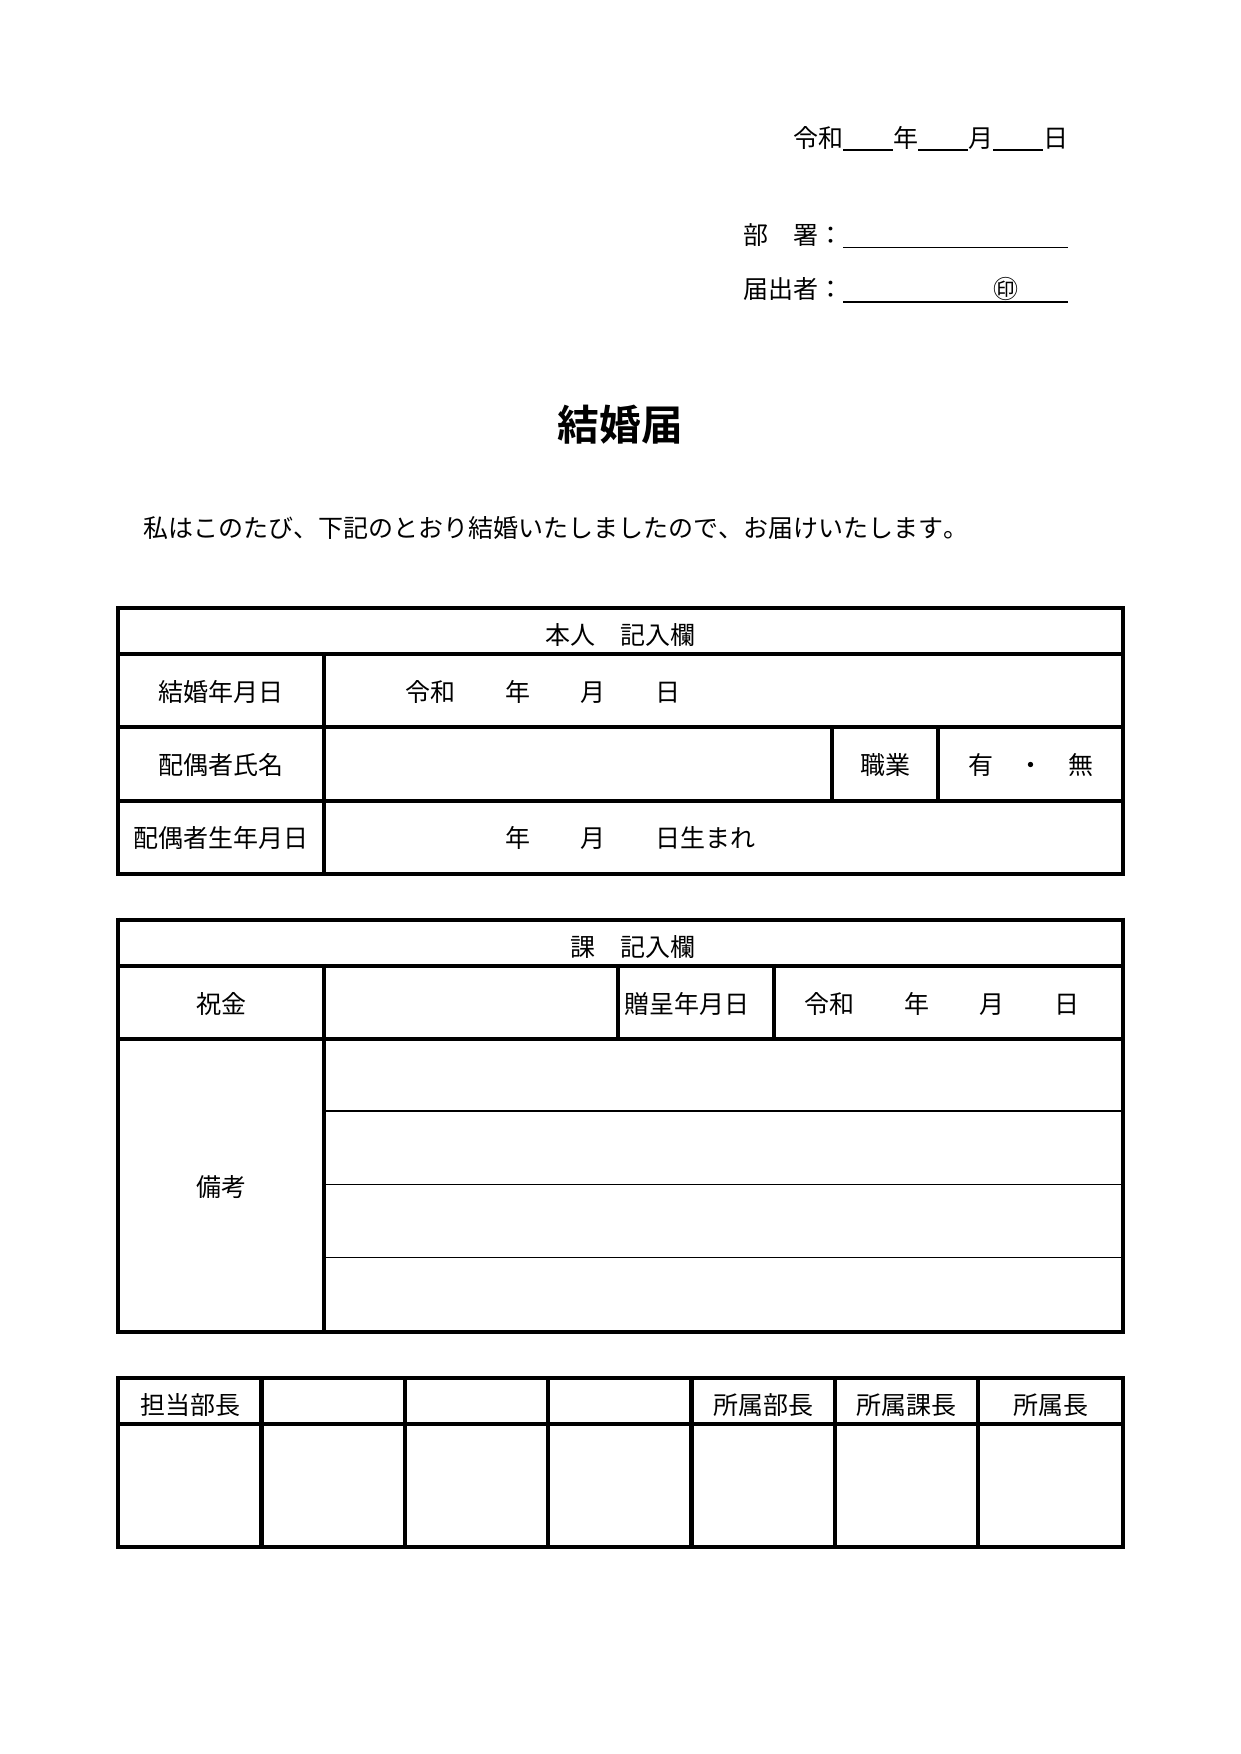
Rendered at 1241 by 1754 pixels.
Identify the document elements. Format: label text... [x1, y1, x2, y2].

table_cell 贈呈年月日 [620, 968, 772, 1037]
table_cell 令和 年 月 日 [326, 656, 1121, 725]
table_cell 所属長 [980, 1380, 1121, 1422]
table_cell [118, 1334, 1123, 1376]
table_cell [120, 1426, 259, 1545]
table_cell 担当部長 [120, 1380, 259, 1422]
table_cell [326, 1112, 1121, 1183]
table_cell 所属課長 [837, 1380, 976, 1422]
table_cell [326, 1258, 1121, 1330]
table_cell [980, 1426, 1121, 1545]
text 届出者： ㊞ [118, 270, 1122, 306]
table_cell 令和 年 月 日 [776, 968, 1121, 1037]
table_cell 結婚年月日 [120, 656, 322, 725]
table_cell 配偶者氏名 [120, 729, 322, 798]
text 令和 年 月 日 [118, 118, 1122, 154]
text 部 署： [118, 216, 1122, 252]
table_cell 課 記入欄 [120, 922, 1121, 964]
title 結婚届 [118, 392, 1122, 453]
table_cell [550, 1380, 689, 1422]
table_cell 配偶者生年月日 [120, 803, 322, 872]
table_header 本人 記入欄 [120, 610, 1121, 652]
table_cell [837, 1426, 976, 1545]
table_cell [264, 1380, 403, 1422]
table_cell 備考 [120, 1041, 322, 1330]
table_cell 所属部長 [694, 1380, 833, 1422]
table_cell 職業 [834, 729, 936, 798]
table_cell [550, 1426, 689, 1545]
table_cell [694, 1426, 833, 1545]
table_cell [326, 729, 830, 798]
table_cell 祝金 [120, 968, 322, 1037]
table_cell 年 月 日生まれ [326, 803, 1121, 872]
table_cell [407, 1426, 546, 1545]
table_cell [407, 1380, 546, 1422]
table_cell [326, 1041, 1121, 1110]
table_cell [326, 1185, 1121, 1257]
table_cell [264, 1426, 403, 1545]
text 私はこのたび、下記のとおり結婚いたしましたので、お届けいたします。 [118, 508, 1122, 545]
table_cell 有 ・ 無 [940, 729, 1121, 798]
table_cell [326, 968, 616, 1037]
table_cell [118, 876, 1123, 918]
